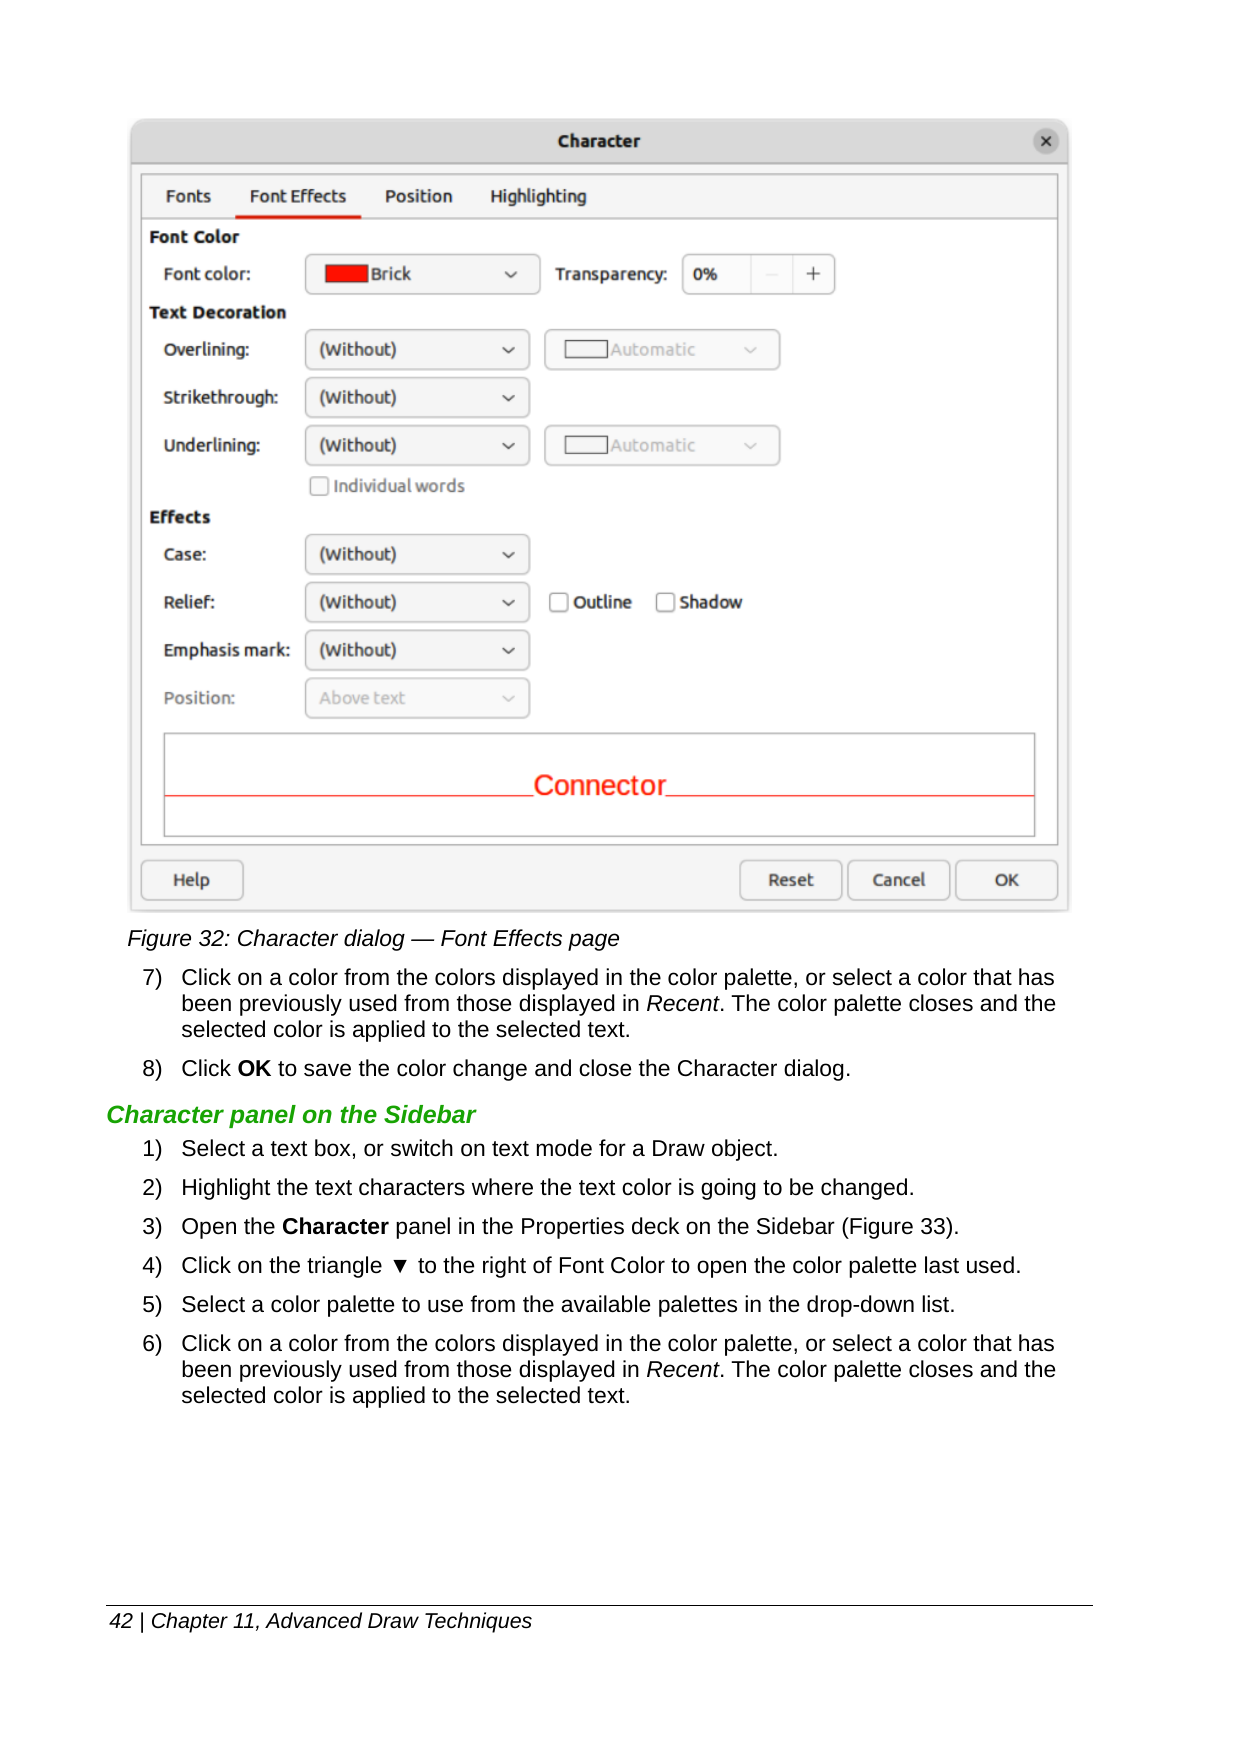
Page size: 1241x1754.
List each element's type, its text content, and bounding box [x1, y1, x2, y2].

list Click on the triangle ▼ to the right of Font Color to open the color palette last used. [162, 1252, 1093, 1278]
list Select a text box, or switch on text mode for a Draw object. [162, 1135, 1093, 1162]
subtitle Character panel on the Sidebar [106, 1100, 1093, 1129]
list Highlight the text characters where the text color is going to be changed. [162, 1174, 1093, 1201]
list Click on a color from the colors displayed in the color palette, or select a color that has been previously used from those displayed in Recent. The color palette closes and the selected color is applied to the selected text. [162, 1330, 1093, 1409]
text Figure 32: Character dialog — Font Effects page [127, 925, 1072, 951]
list Click on a color from the colors displayed in the color palette, or select a color that has been previously used from those displayed in Recent. The color palette closes and the selected color is applied to the selected text. [162, 964, 1093, 1043]
list Click OK to save the color change and close the Character dialog. [162, 1055, 1093, 1082]
picture [127, 118, 1072, 913]
list Open the Character panel in the Properties deck on the Sidebar (Figure 33). [162, 1213, 1093, 1239]
list Select a color palette to use from the available palettes in the drop-down list. [162, 1291, 1093, 1317]
